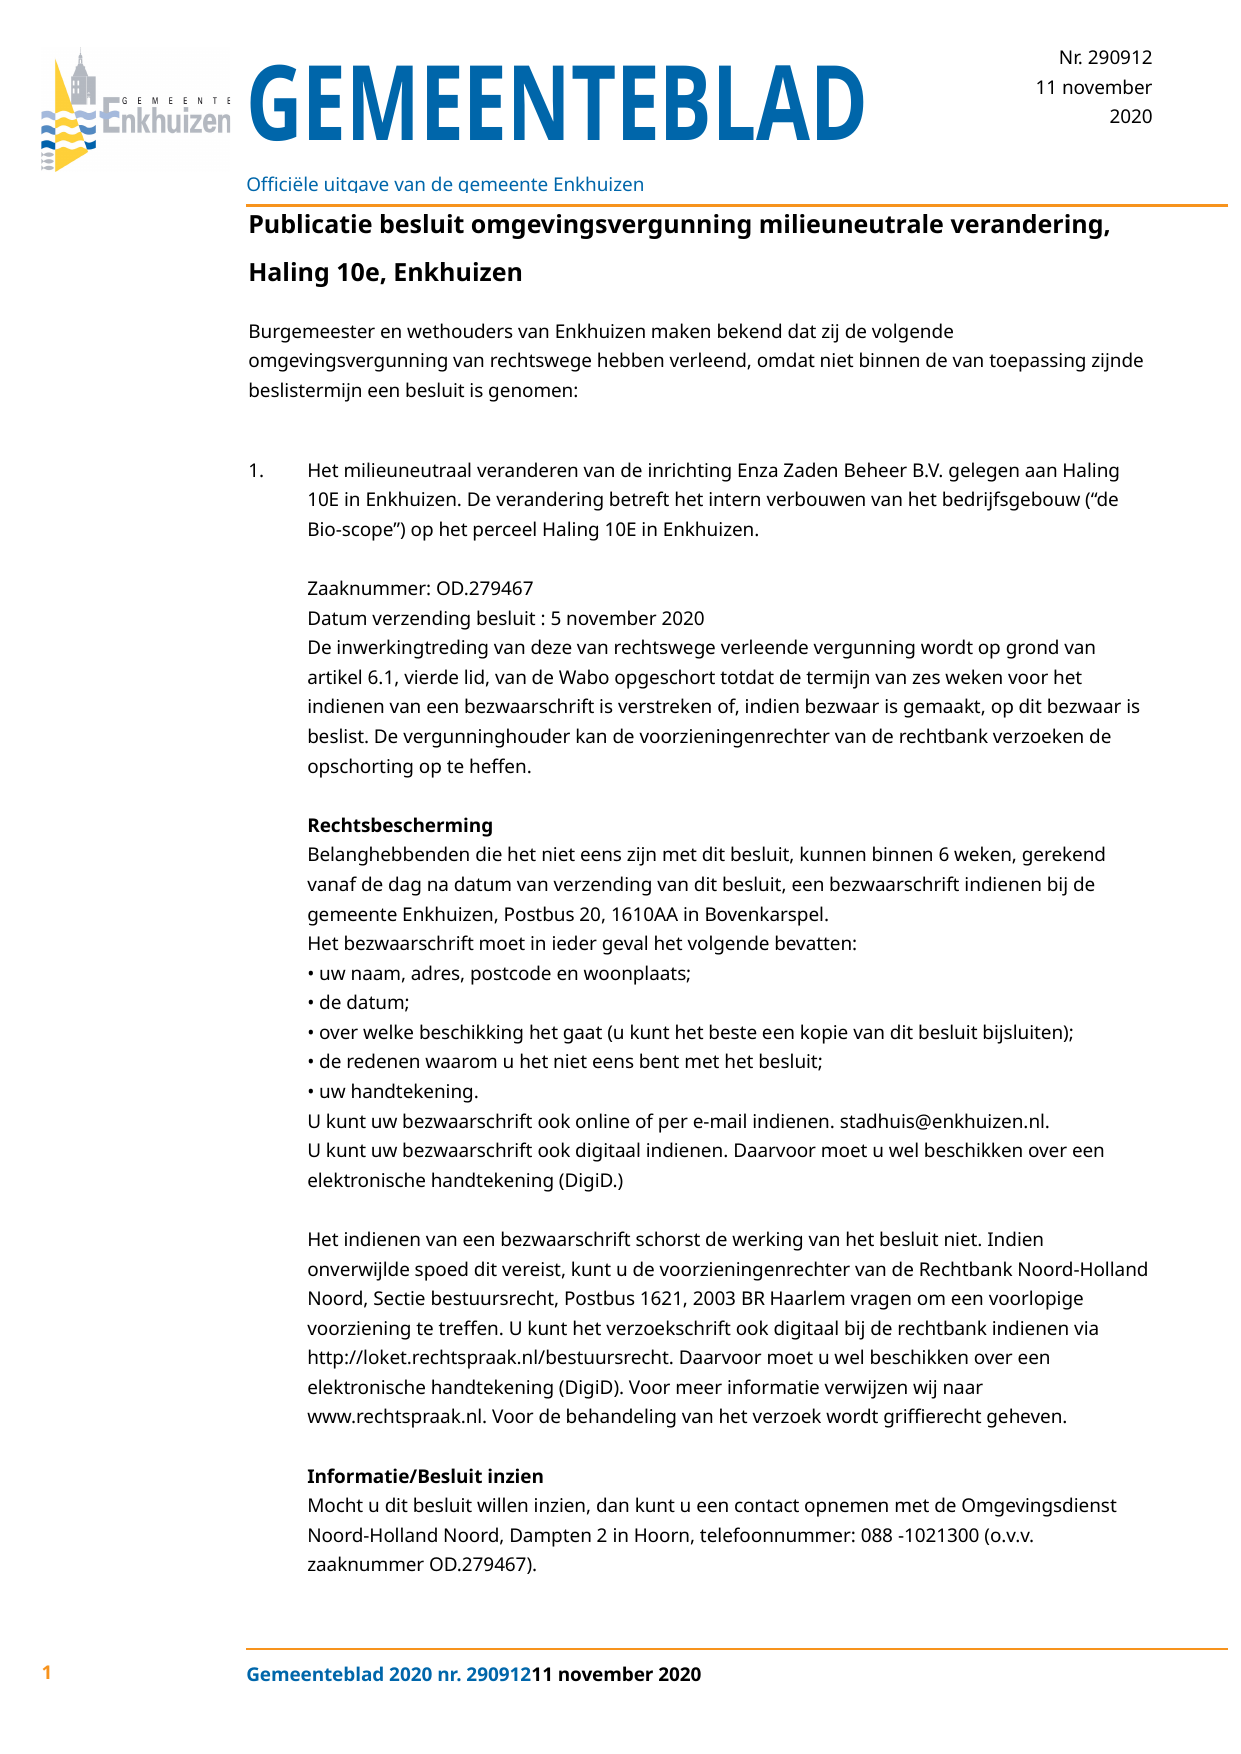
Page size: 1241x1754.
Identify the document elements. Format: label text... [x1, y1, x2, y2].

list • de datum; [248, 989, 1152, 1015]
list Rechtsbescherming [248, 812, 1152, 838]
list De inwerkingtreding van deze van rechtswege verleende vergunning wordt op grond van artikel 6.1, vierde lid, van de Wabo opgeschort totdat de termijn van zes weken voor het indienen van een bezwaarschrift is verstreken of, indien bezwaar is gemaakt, op dit bezwaar is beslist. De vergunninghouder kan de voorzieningenrechter van de rechtbank verzoeken de opschorting op te heffen. [248, 634, 1152, 779]
list Het indienen van een bezwaarschrift schorst de werking van het besluit niet. Indien onverwijlde spoed dit vereist, kunt u de voorzieningenrechter van de Rechtbank Noord-Holland Noord, Sectie bestuursrecht, Postbus 1621, 2003 BR Haarlem vragen om een voorlopige voorziening te treffen. U kunt het verzoekschrift ook digitaal bij de rechtbank indienen via http://loket.rechtspraak.nl/bestuursrecht. Daarvoor moet u wel beschikken over een elektronische handtekening (DigiD). Voor meer informatie verwijzen wij naar www.rechtspraak.nl. Voor de behandeling van het verzoek wordt griffierecht geheven. [248, 1226, 1152, 1429]
list • uw handtekening. [248, 1078, 1152, 1104]
list Mocht u dit besluit willen inzien, dan kunt u een contact opnemen met de Omgevingsdienst Noord-Holland Noord, Dampten 2 in Hoorn, telefoonnummer: 088 -1021300 (o.v.v. zaaknummer OD.279467). [248, 1492, 1152, 1577]
list Belanghebbenden die het niet eens zijn met dit besluit, kunnen binnen 6 weken, gerekend vanaf de dag na datum van verzending van dit besluit, een bezwaarschrift indienen bij de gemeente Enkhuizen, Postbus 20, 1610AA in Bovenkarspel. [248, 842, 1152, 927]
picture [41, 47, 231, 172]
list U kunt uw bezwaarschrift ook digitaal indienen. Daarvoor moet u wel beschikken over een elektronische handtekening (DigiD.) [248, 1137, 1152, 1193]
list • uw naam, adres, postcode en woonplaats; [248, 960, 1152, 986]
text Publicatie besluit omgevingsvergunning milieuneutrale verandering, Haling 10e, Enkhuizen [248, 207, 1152, 288]
list • de redenen waarom u het niet eens bent met het besluit; [248, 1049, 1152, 1074]
list Informatie/Besluit inzien [248, 1463, 1152, 1489]
list Datum verzending besluit : 5 november 2020 [248, 605, 1152, 631]
text Burgemeester en wethouders van Enkhuizen maken bekend dat zij de volgende omgevingsvergunning van rechtswege hebben verleend, omdat niet binnen de van toepassing zijnde beslistermijn een besluit is genomen: [248, 318, 1152, 403]
list Het bezwaarschrift moet in ieder geval het volgende bevatten: [248, 930, 1152, 956]
list • over welke beschikking het gaat (u kunt het beste een kopie van dit besluit bijsluiten); [248, 1019, 1152, 1045]
list U kunt uw bezwaarschrift ook online of per e-mail indienen. stadhuis@enkhuizen.nl. [248, 1108, 1152, 1134]
list Zaaknummer: OD.279467 [248, 575, 1152, 601]
list Het milieuneutraal veranderen van de inrichting Enza Zaden Beheer B.V. gelegen aan Haling 10E in Enkhuizen. De verandering betreft het intern verbouwen van het bedrijfsgebouw (“de Bio-scope”) op het perceel Haling 10E in Enkhuizen. [248, 457, 1152, 542]
